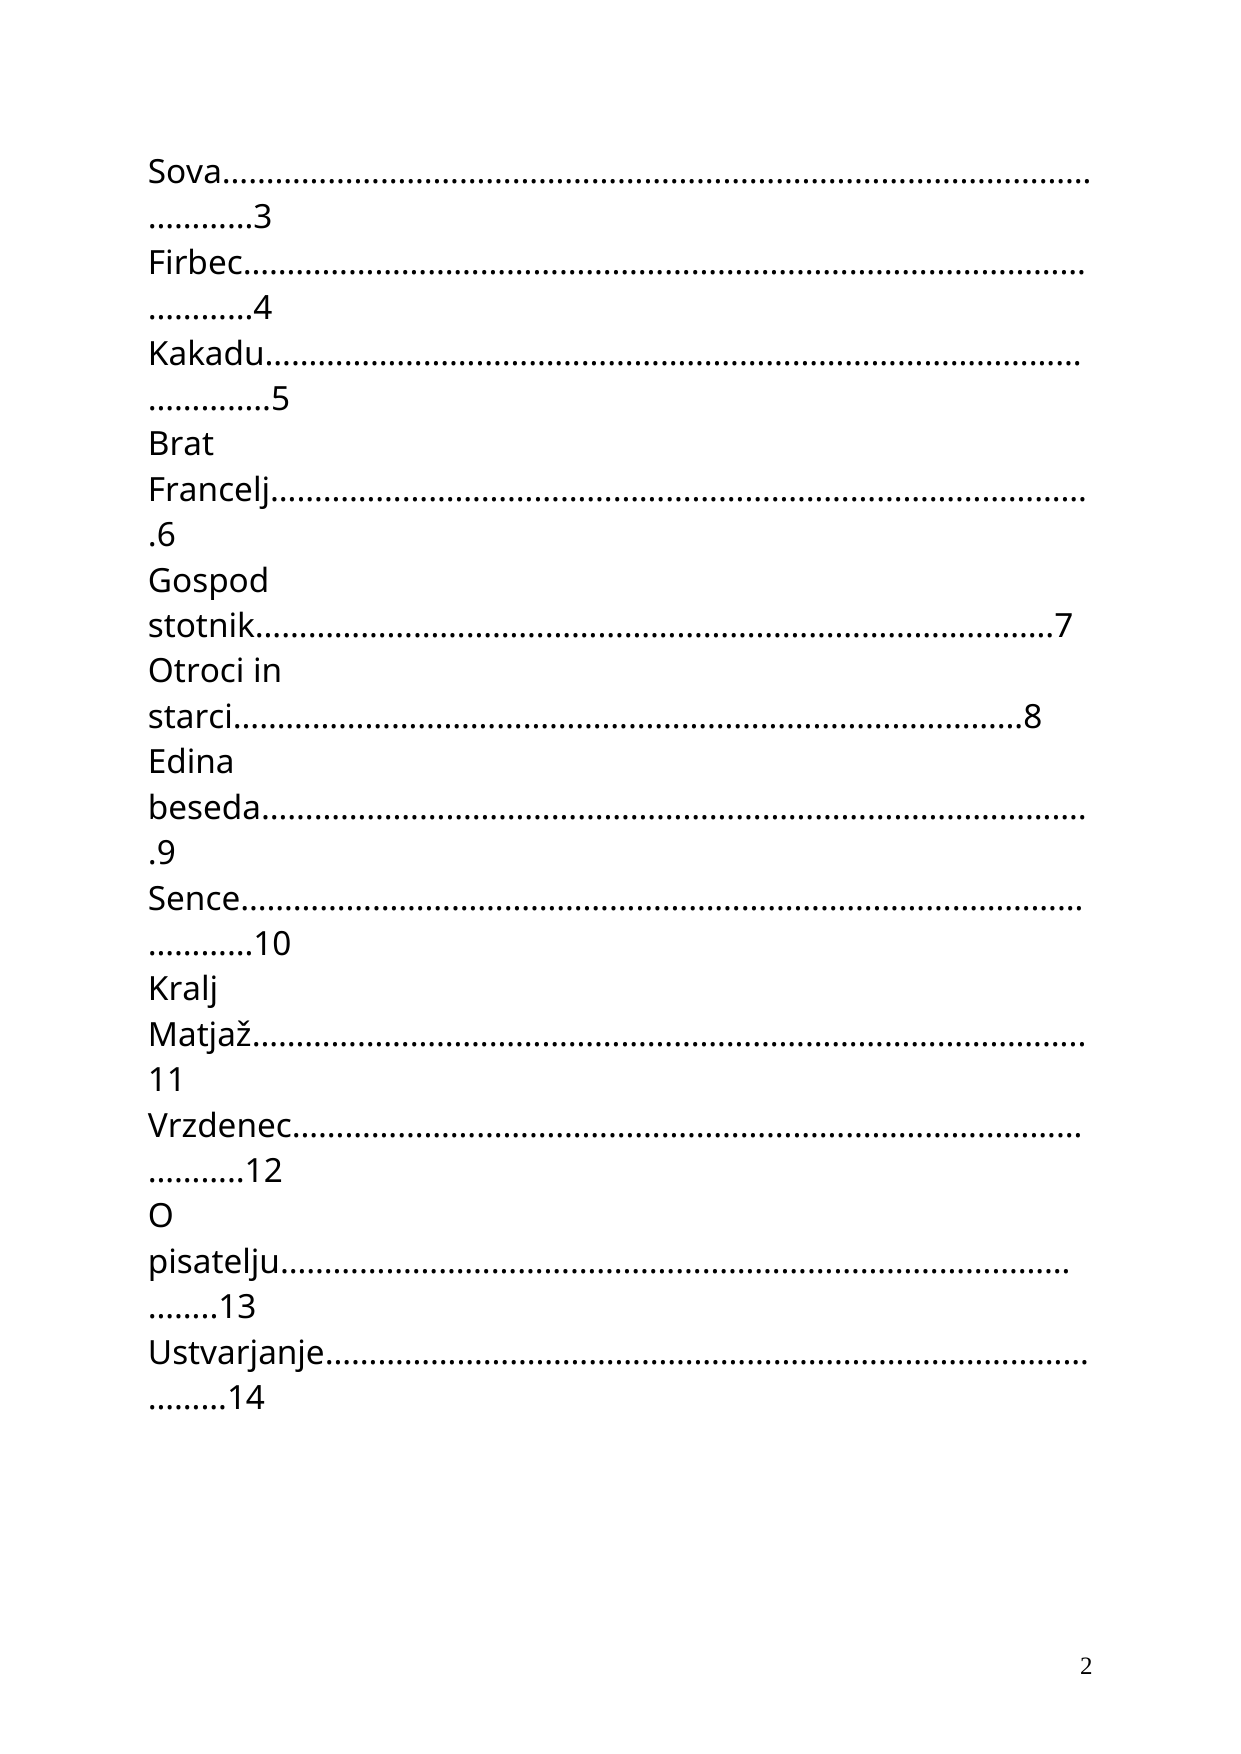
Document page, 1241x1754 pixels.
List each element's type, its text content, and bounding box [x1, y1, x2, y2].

text Sence………………………………………………………………………………………………10 [148, 874, 1092, 965]
text Ustvarjanje……………………………………………………………………………………14 [148, 1328, 1092, 1419]
text Otroci in starci………………………………………………………………………………8 [148, 647, 1092, 738]
text Brat Francelj………………………………………………………………………………….6 [148, 420, 1092, 556]
text Edina beseda…………………………………………………………………………………..9 [148, 738, 1092, 874]
text Firbec………………………………………………………………………………………………4 [148, 238, 1092, 329]
text Kralj Matjaž…………………………………………………………………………………..11 [148, 965, 1092, 1101]
text Kakadu……………………………………………………………………………………………..5 [148, 329, 1092, 420]
text Vrzdenec………………………………………………………………………………………..12 [148, 1101, 1092, 1192]
text Sova…………………………………………………………………………………………………3 [148, 148, 1092, 238]
text O pisatelju……………………………………………………………………………………..13 [148, 1192, 1092, 1328]
text Gospod stotnik……………………………………………………………………………….7 [148, 556, 1092, 647]
